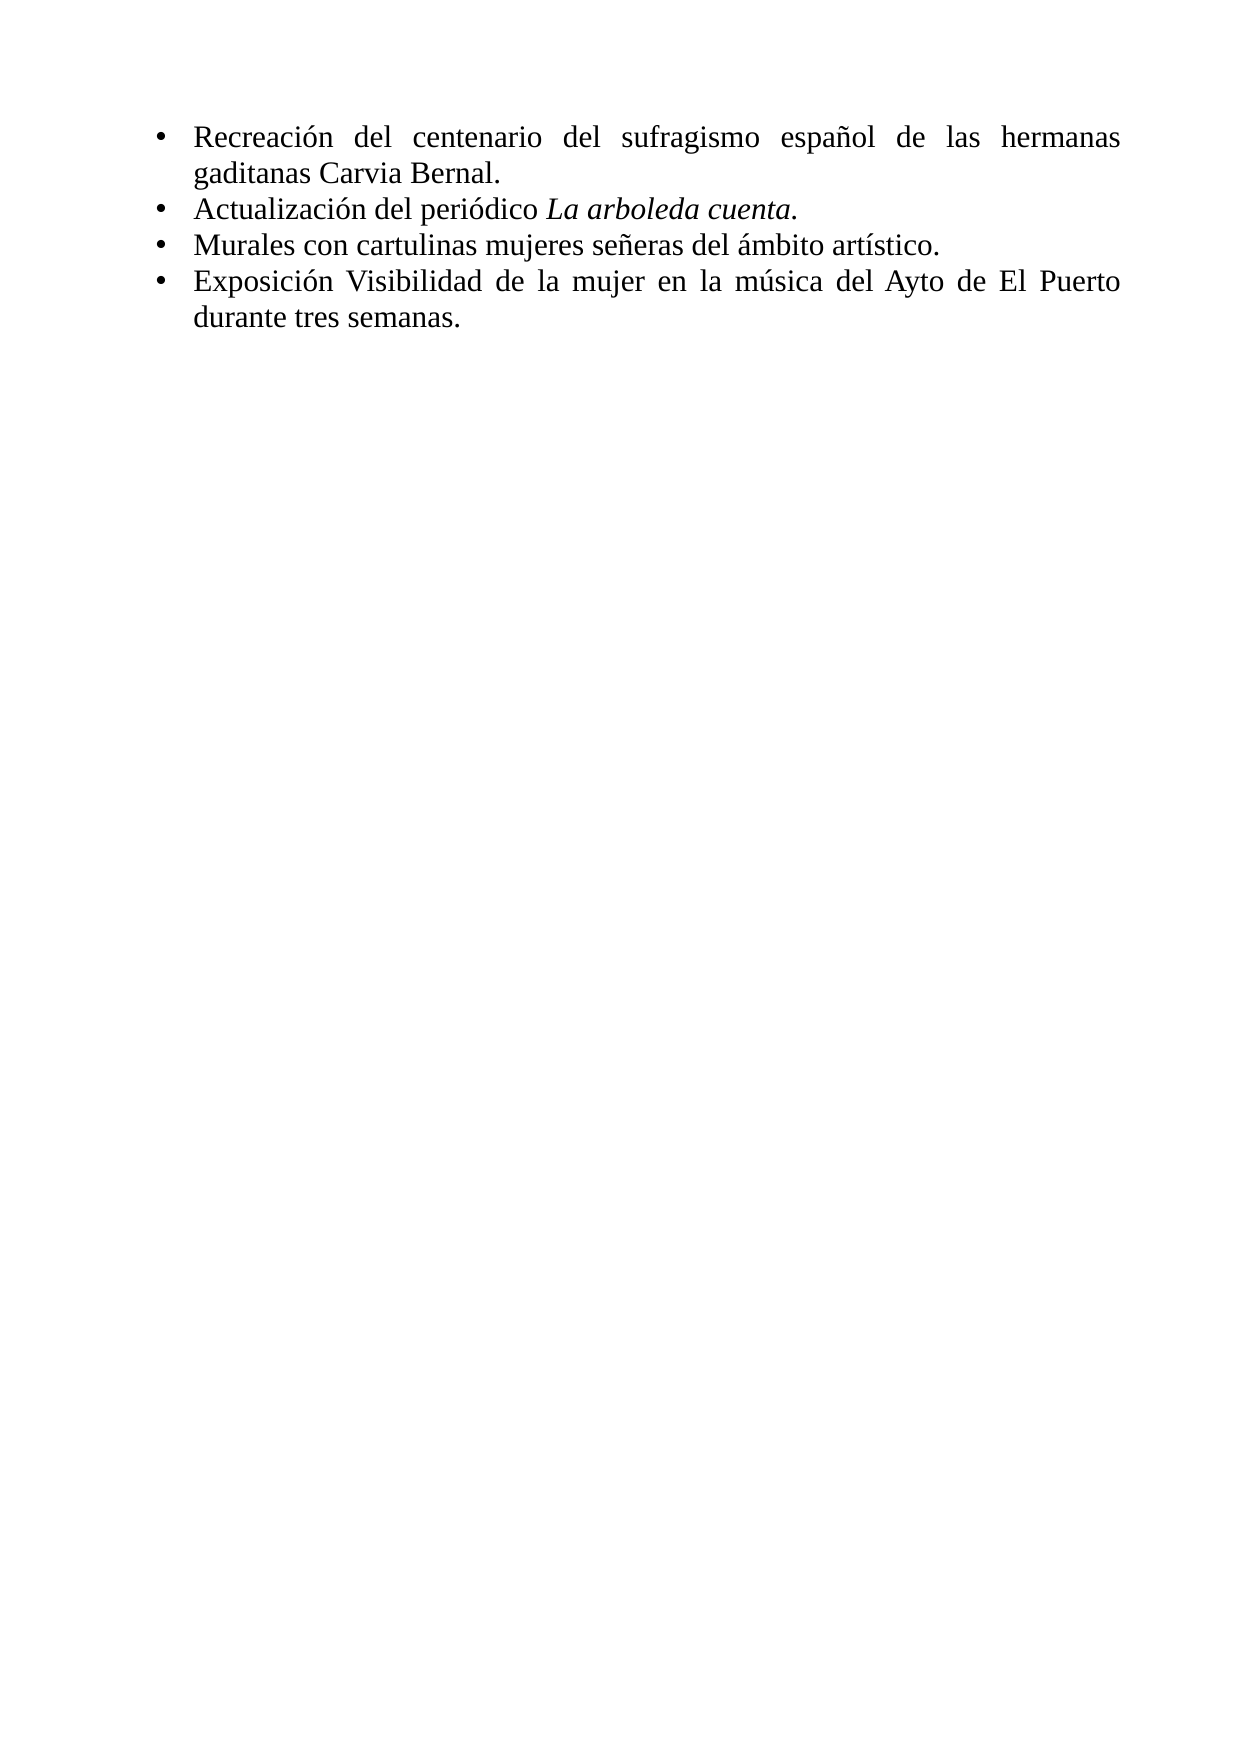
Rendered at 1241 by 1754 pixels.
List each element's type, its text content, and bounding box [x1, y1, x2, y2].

list Actualización del periódico La arboleda cuenta. [156, 190, 1122, 226]
list Exposición Visibilidad de la mujer en la música del Ayto de El Puerto durante tres semanas. [156, 262, 1122, 334]
list Recreación del centenario del sufragismo español de las hermanas gaditanas Carvia Bernal. [156, 118, 1122, 190]
list Murales con cartulinas mujeres señeras del ámbito artístico. [156, 226, 1122, 262]
